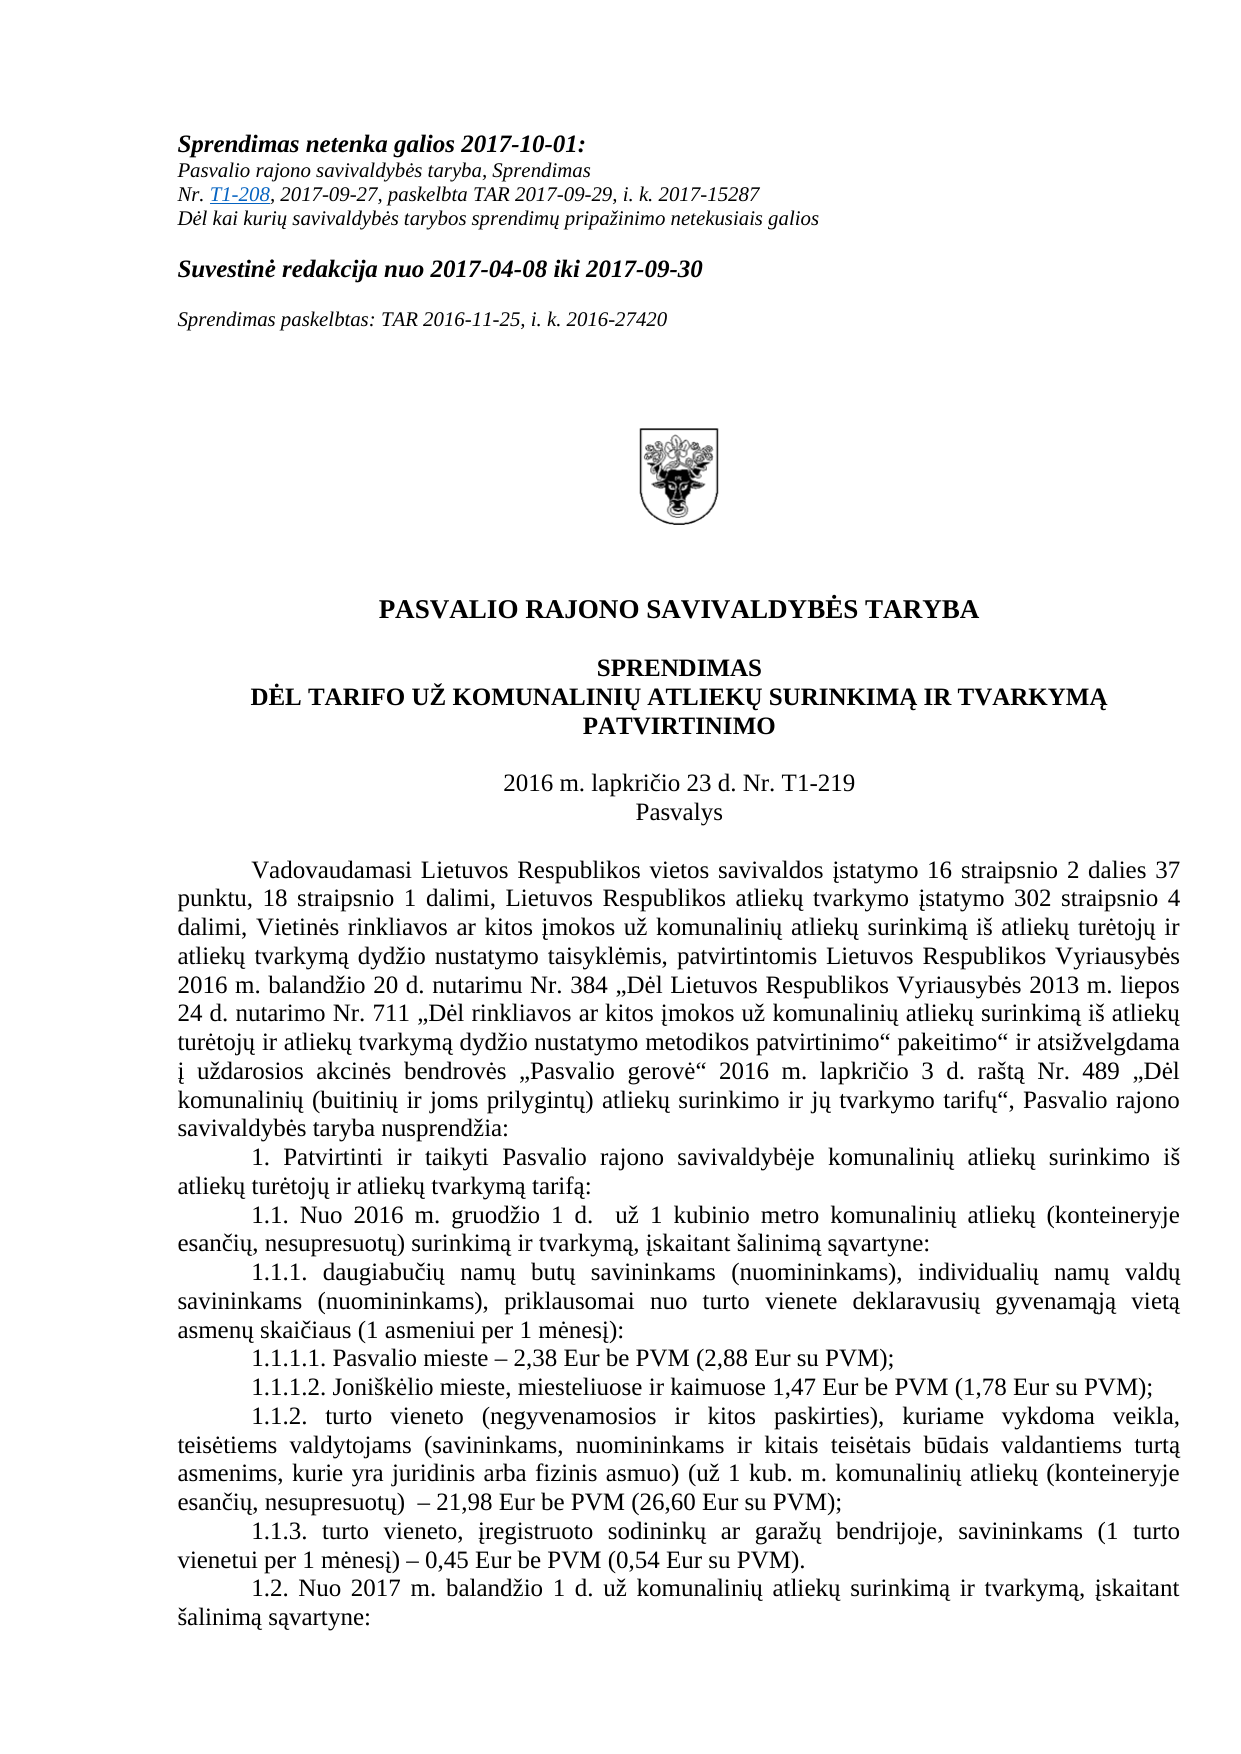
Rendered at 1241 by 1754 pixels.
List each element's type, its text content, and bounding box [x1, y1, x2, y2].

text Pasvalys [177, 797, 1181, 826]
text 1.1. Nuo 2016 m. gruodžio 1 d. už 1 kubinio metro komunalinių atliekų (konteineryje esančių, nesupresuotų) surinkimą ir tvarkymą, įskaitant šalinimą sąvartyne: [177, 1200, 1181, 1257]
text Pasvalio rajono savivaldybės taryba [177, 594, 1181, 625]
text 1. Patvirtinti ir taikyti Pasvalio rajono savivaldybėje komunalinių atliekų surinkimo iš atliekų turėtojų ir atliekų tvarkymą tarifą: [177, 1142, 1181, 1200]
text Dėl kai kurių savivaldybės tarybos sprendimų pripažinimo netekusiais galios [177, 206, 1181, 230]
text 2016 m. lapkričio 23 d. Nr. T1-219 [177, 768, 1181, 797]
text DĖL TARIFO UŽ KOMUNALINIŲ ATLIEKŲ SURINKIMĄ IR TVARKYMĄ PATVIRTINIMO [177, 682, 1181, 740]
text Pasvalio rajono savivaldybės taryba, Sprendimas [177, 158, 1181, 182]
text Sprendimas netenka galios 2017-10-01: [177, 129, 1181, 158]
text Suvestinė redakcija nuo 2017-04-08 iki 2017-09-30 [177, 254, 1181, 283]
text SPRENDIMAS [177, 653, 1181, 682]
text Sprendimas paskelbtas: TAR 2016-11-25, i. k. 2016-27420 [177, 307, 1181, 331]
text 1.1.1. daugiabučių namų butų savininkams (nuomininkams), individualių namų valdų savininkams (nuomininkams), priklausomai nuo turto vienete deklaravusių gyvenamąją vietą asmenų skaičiaus (1 asmeniui per 1 mėnesį): [177, 1257, 1181, 1343]
text 1.1.3. turto vieneto, įregistruoto sodininkų ar garažų bendrijoje, savininkams (1 turto vienetui per 1 mėnesį) – 0,45 Eur be PVM (0,54 Eur su PVM). [177, 1516, 1181, 1573]
text 1.1.1.1. Pasvalio mieste – 2,38 Eur be PVM (2,88 Eur su PVM); [177, 1343, 1181, 1372]
text Nr. T1-208, 2017-09-27, paskelbta TAR 2017-09-29, i. k. 2017-15287 [177, 182, 1181, 206]
text 1.1.2. turto vieneto (negyvenamosios ir kitos paskirties), kuriame vykdoma veikla, teisėtiems valdytojams (savininkams, nuomininkams ir kitais teisėtais būdais valdantiems turtą asmenims, kurie yra juridinis arba fizinis asmuo) (už 1 kub. m. komunalinių atliekų (konteineryje esančių, nesupresuotų) – 21,98 Eur be PVM (26,60 Eur su PVM); [177, 1401, 1181, 1516]
text Vadovaudamasi Lietuvos Respublikos vietos savivaldos įstatymo 16 straipsnio 2 dalies 37 punktu, 18 straipsnio 1 dalimi, Lietuvos Respublikos atliekų tvarkymo įstatymo 302 straipsnio 4 dalimi, Vietinės rinkliavos ar kitos įmokos už komunalinių atliekų surinkimą iš atliekų turėtojų ir atliekų tvarkymą dydžio nustatymo taisyklėmis, patvirtintomis Lietuvos Respublikos Vyriausybės 2016 m. balandžio 20 d. nutarimu Nr. 384 „Dėl Lietuvos Respublikos Vyriausybės 2013 m. liepos 24 d. nutarimo Nr. 711 „Dėl rinkliavos ar kitos įmokos už komunalinių atliekų surinkimą iš atliekų turėtojų ir atliekų tvarkymą dydžio nustatymo metodikos patvirtinimo“ pakeitimo“ ir atsižvelgdama į uždarosios akcinės bendrovės „Pasvalio gerovė“ 2016 m. lapkričio 3 d. raštą Nr. 489 „Dėl komunalinių (buitinių ir joms prilygintų) atliekų surinkimo ir jų tvarkymo tarifų“, Pasvalio rajono savivaldybės taryba nusprendžia: [177, 855, 1181, 1142]
text 1.2. Nuo 2017 m. balandžio 1 d. už komunalinių atliekų surinkimą ir tvarkymą, įskaitant šalinimą sąvartyne: [177, 1573, 1181, 1631]
text 1.1.1.2. Joniškėlio mieste, miesteliuose ir kaimuose 1,47 Eur be PVM (1,78 Eur su PVM); [177, 1372, 1181, 1401]
